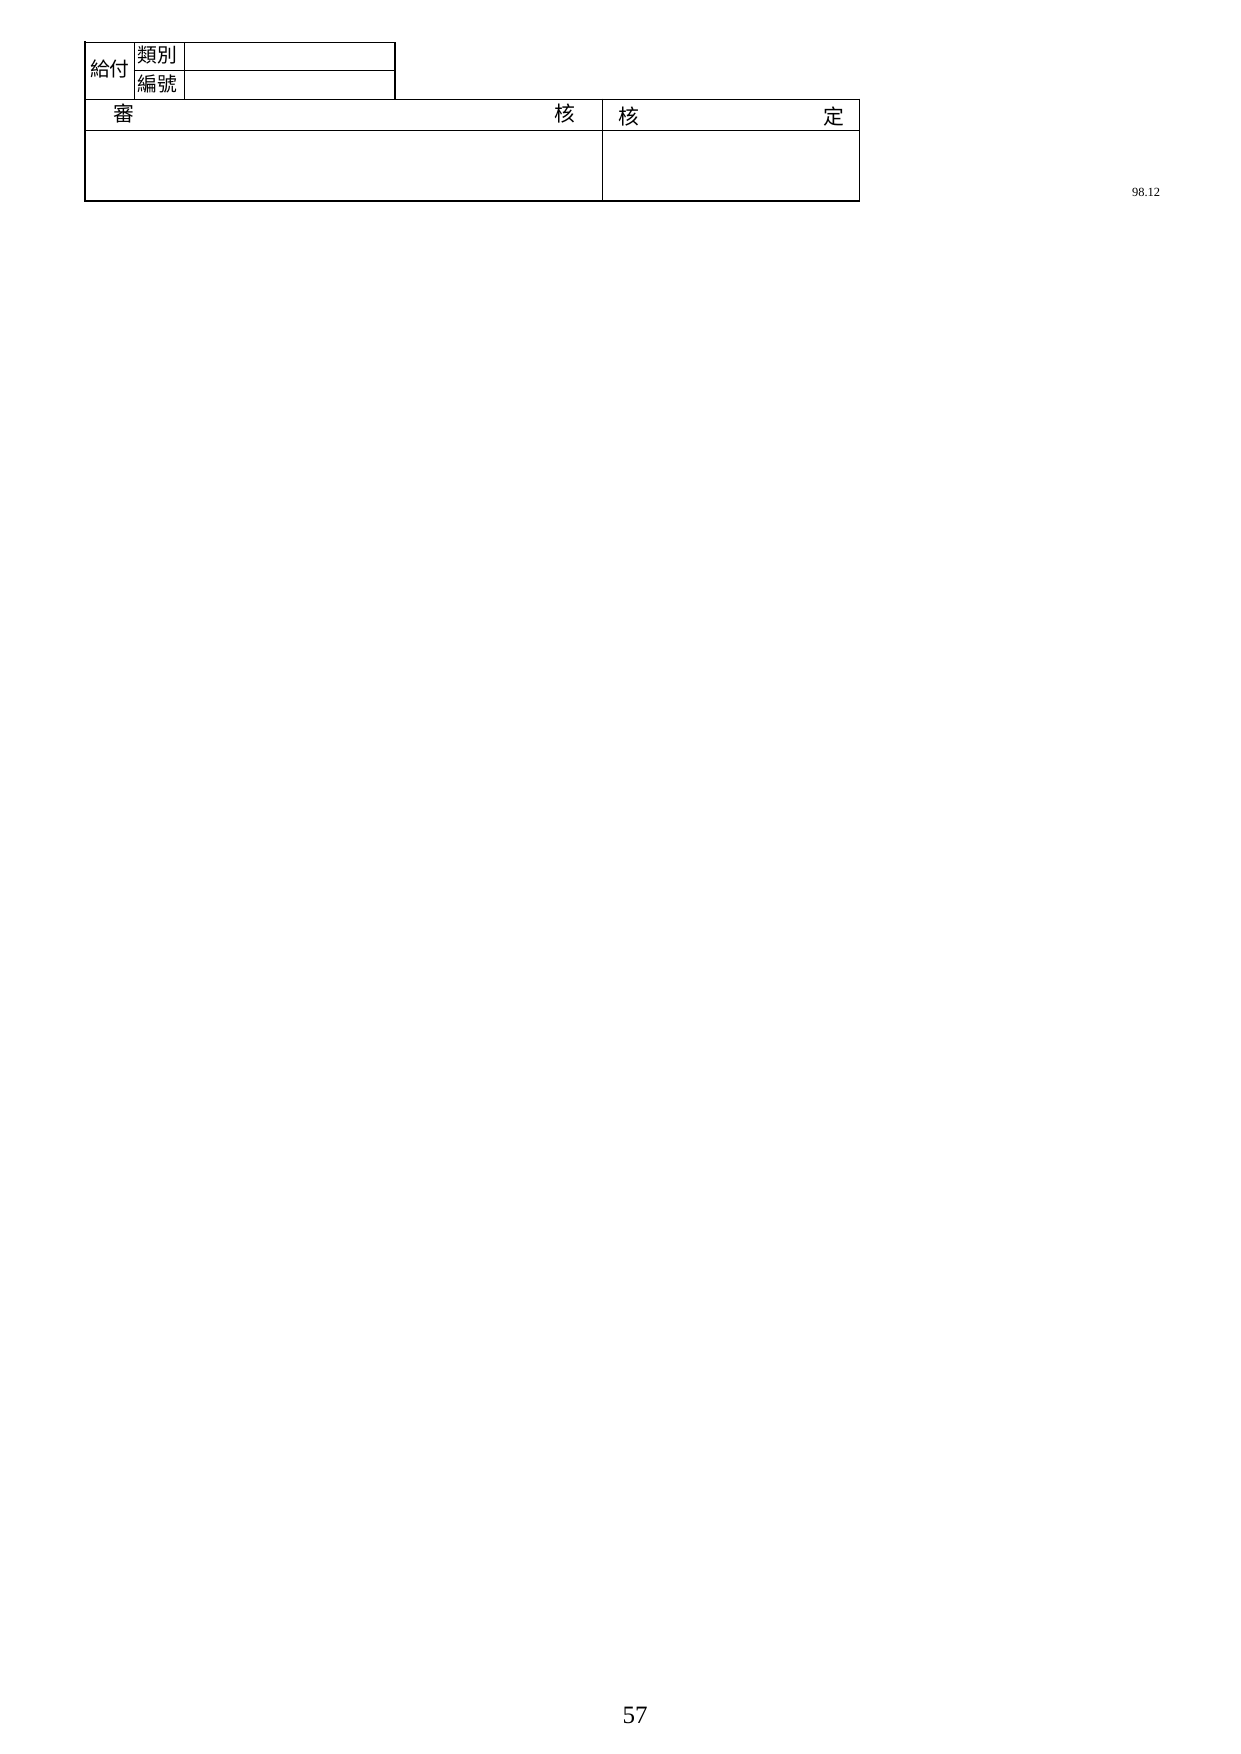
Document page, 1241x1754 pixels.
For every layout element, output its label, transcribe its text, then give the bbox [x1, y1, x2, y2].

table_cell 審 [86, 100, 395, 130]
table_cell [1117, 178, 1232, 224]
table_header 類別 [135, 43, 184, 70]
table_header [185, 43, 394, 70]
table_cell [86, 131, 602, 200]
table_cell [603, 131, 859, 200]
table_cell 編號 [135, 71, 184, 98]
table_header [395, 41, 859, 70]
table_header 給付 [86, 43, 134, 98]
table_cell 核定 [603, 100, 859, 130]
table_cell [396, 70, 859, 98]
table_cell 核 [395, 100, 602, 130]
table_cell [185, 71, 394, 98]
